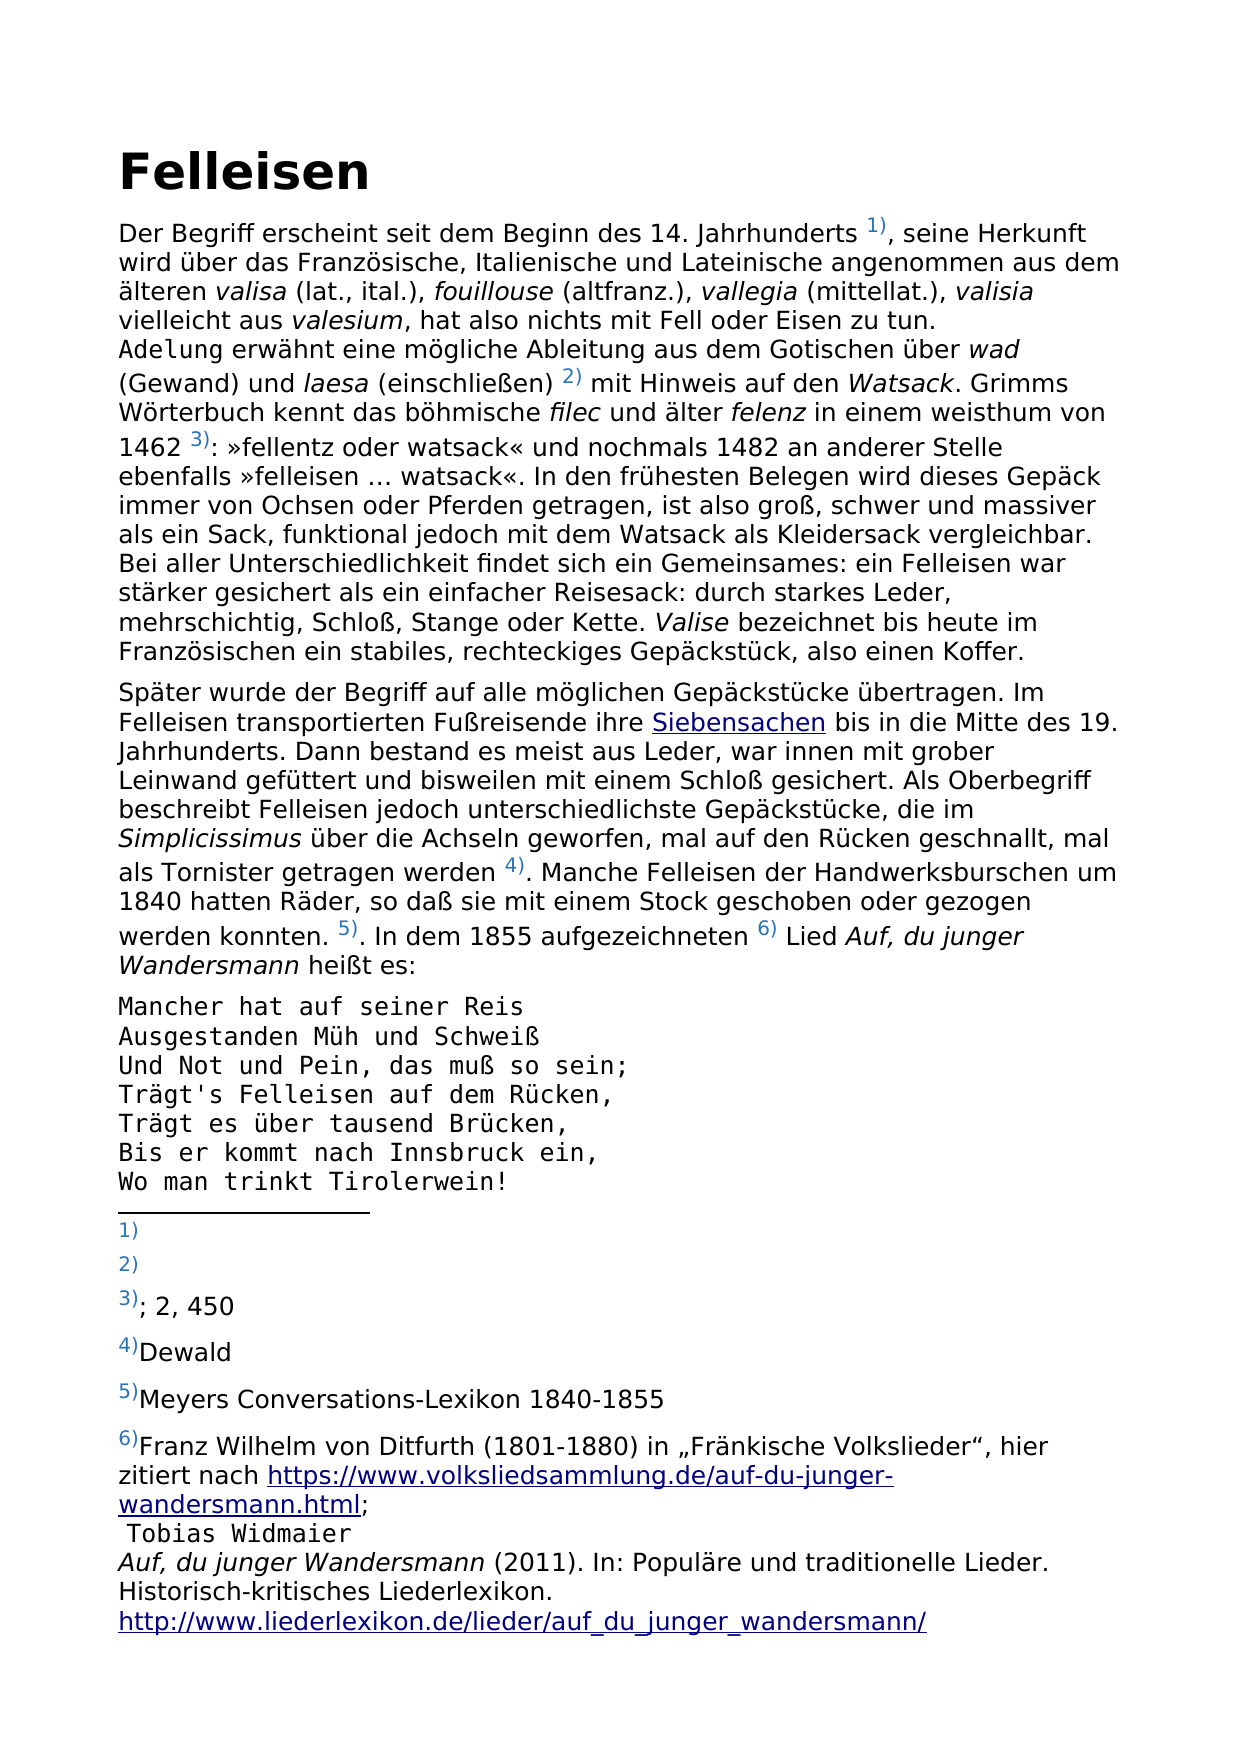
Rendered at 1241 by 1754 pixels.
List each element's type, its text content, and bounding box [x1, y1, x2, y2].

subtitle Felleisen [118, 143, 1122, 201]
text Meyers Conversations-Lexikon 1840-1855 [118, 1380, 1122, 1414]
text Mancher hat auf seiner Reis Ausgestanden Müh und Schweiß Und Not und Pein, das muß so sein; Trägt's Felleisen auf dem Rücken, Trägt es über tausend Brücken, Bis er kommt nach Innsbruck ein, Wo man trinkt Tirolerwein! [118, 992, 1122, 1197]
text Franz Wilhelm von Ditfurth (1801-1880) in „Fränkische Volkslieder“, hier zitiert nach https://www.volksliedsammlung.de/auf-du-junger-wandersmann.html; Tobias Widmaier Auf, du junger Wandersmann (2011). In: Populäre und traditionelle Lieder. Historisch-kritisches Liederlexikon. http://www.liederlexikon.de/lieder/auf_du_junger_wandersmann/ [118, 1427, 1122, 1636]
text Der Begriff erscheint seit dem Beginn des 14. Jahrhunderts , seine Herkunft wird über das Französische, Italienische und Lateinische angenommen aus dem älteren valisa (lat., ital.), fouillouse (altfranz.), vallegia (mittellat.), valisia vielleicht aus valesium, hat also nichts mit Fell oder Eisen zu tun. Adelung erwähnt eine mögliche Ableitung aus dem Gotischen über wad (Gewand) und laesa (einschließen) mit Hinweis auf den Watsack. Grimms Wörterbuch kennt das böhmische filec und älter felenz in einem weisthum von 1462 : »fellentz oder watsack« und nochmals 1482 an anderer Stelle ebenfalls »felleisen … watsack«. In den frühesten Belegen wird dieses Gepäck immer von Ochsen oder Pferden getragen, ist also groß, schwer und massiver als ein Sack, funktional jedoch mit dem Watsack als Kleidersack vergleichbar. Bei aller Unterschiedlichkeit findet sich ein Gemeinsames: ein Felleisen war stärker gesichert als ein einfacher Reisesack: durch starkes Leder, mehrschichtig, Schloß, Stange oder Kette. Valise bezeichnet bis heute im Französischen ein stabiles, rechteckiges Gepäckstück, also einen Koffer. [118, 214, 1122, 666]
text Dewald [118, 1334, 1122, 1368]
text ; 2, 450 [118, 1287, 1122, 1321]
text Später wurde der Begriff auf alle möglichen Gepäckstücke übertragen. Im Felleisen transportierten Fußreisende ihre Siebensachen bis in die Mitte des 19. Jahrhunderts. Dann bestand es meist aus Leder, war innen mit grober Leinwand gefüttert und bisweilen mit einem Schloß gesichert. Als Oberbegriff beschreibt Felleisen jedoch unterschiedlichste Gepäckstücke, die im Simplicissimus über die Achseln geworfen, mal auf den Rücken geschnallt, mal als Tornister getragen werden . Manche Felleisen der Handwerksburschen um 1840 hatten Räder, so daß sie mit einem Stock geschoben oder gezogen werden konnten. . In dem 1855 aufgezeichneten Lied Auf, du junger Wandersmann heißt es: [118, 678, 1122, 980]
